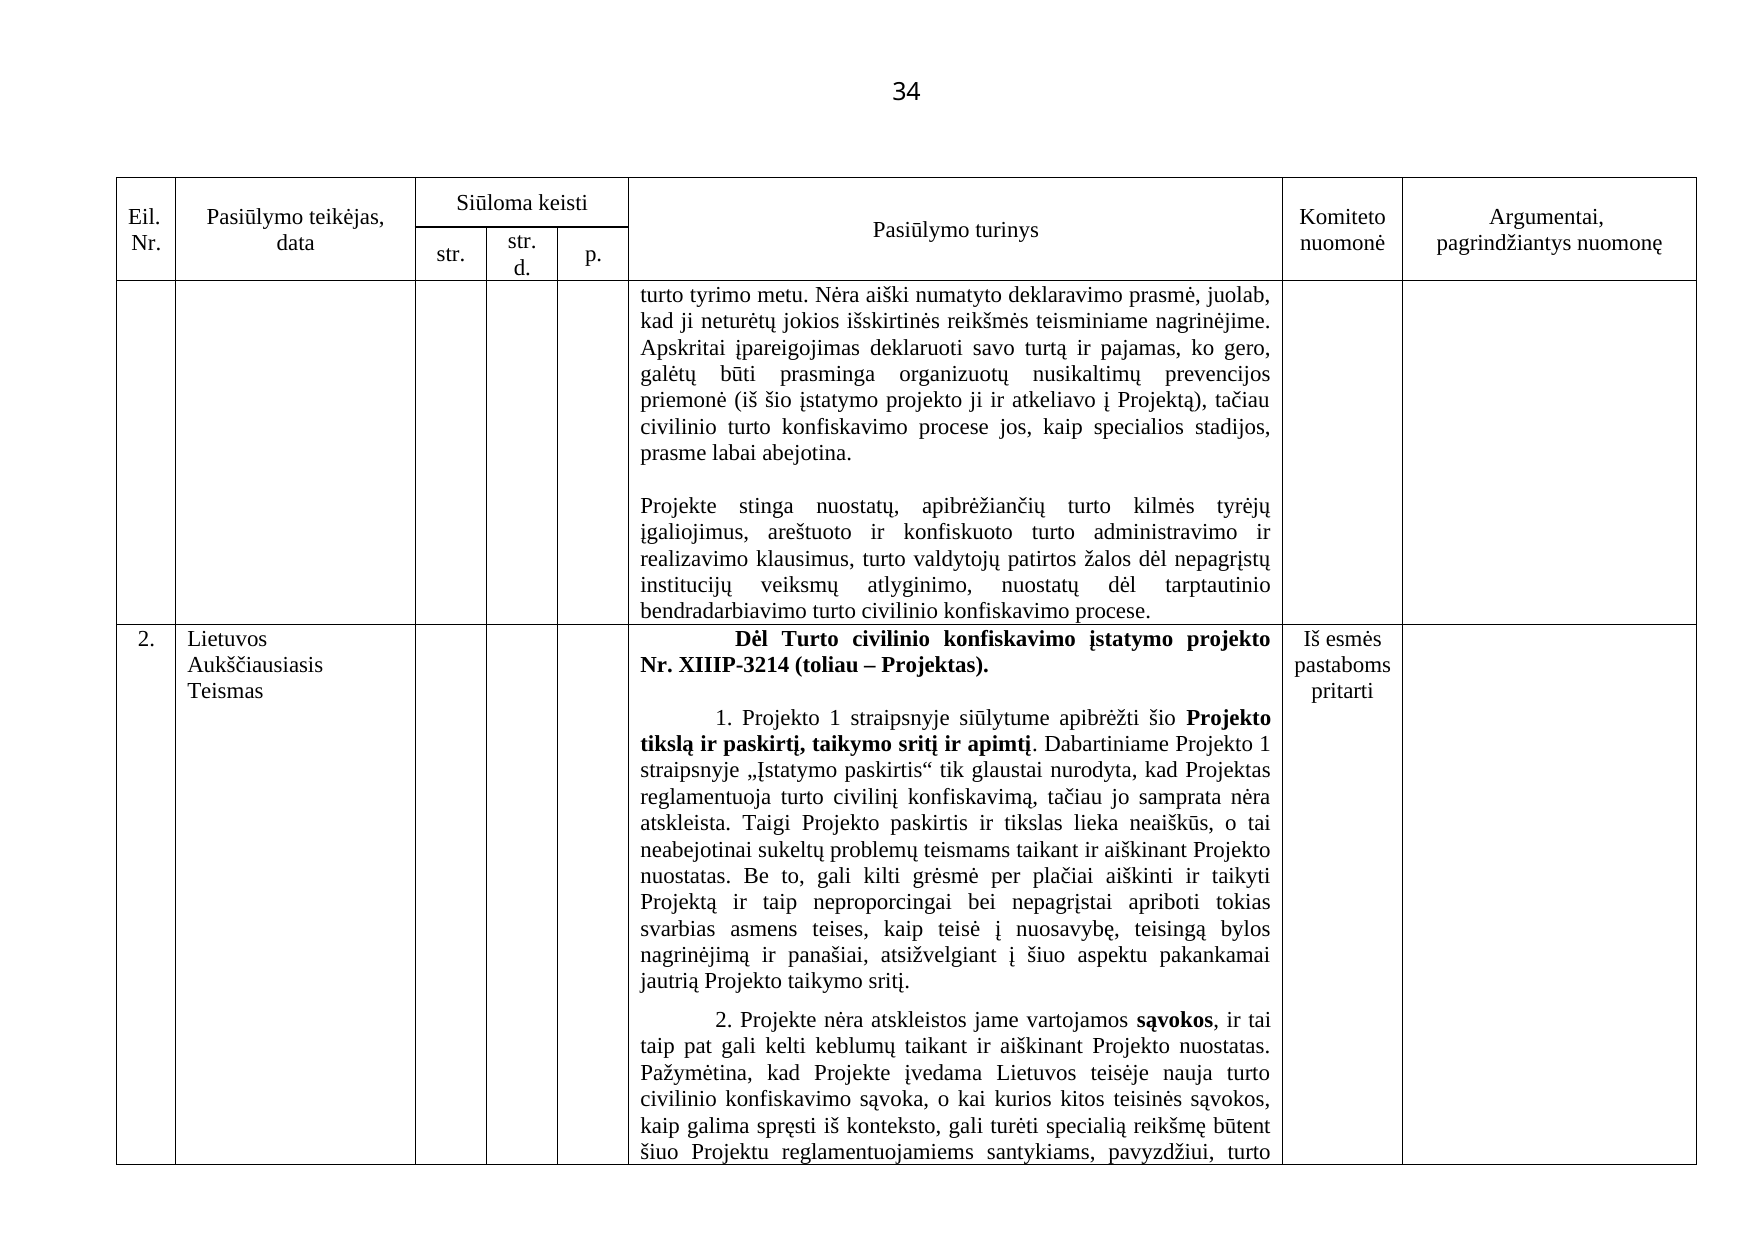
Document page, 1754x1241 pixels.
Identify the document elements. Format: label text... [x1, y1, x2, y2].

table_cell [1403, 281, 1696, 624]
table_cell p. [558, 228, 628, 280]
table_header Pasiūlymo teikėjas, data [176, 178, 415, 280]
table_cell str. [416, 228, 486, 280]
table_cell [1403, 625, 1696, 1164]
table_cell 2. [117, 625, 175, 1164]
table_cell [558, 625, 628, 1164]
table_cell [487, 281, 557, 624]
table_cell [558, 281, 628, 624]
table_cell turto tyrimo metu. Nėra aiški numatyto deklaravimo prasmė, juolab, kad ji neturėtų jokios išskirtinės reikšmės teisminiame nagrinėjime. Apskritai įpareigojimas deklaruoti savo turtą ir pajamas, ko gero, galėtų būti prasminga organizuotų nusikaltimų prevencijos priemonė (iš šio įstatymo projekto ji ir atkeliavo į Projektą), tačiau civilinio turto konfiskavimo procese jos, kaip specialios stadijos, prasme labai abejotina. Projekte stinga nuostatų, apibrėžiančių turto kilmės tyrėjų įgaliojimus, areštuoto ir konfiskuoto turto administravimo ir realizavimo klausimus, turto valdytojų patirtos žalos dėl nepagrįstų institucijų veiksmų atlyginimo, nuostatų dėl tarptautinio bendradarbiavimo turto civilinio konfiskavimo procese. [629, 281, 1282, 624]
table_header Siūloma keisti [416, 178, 628, 226]
table_header Pasiūlymo turinys [629, 178, 1282, 280]
table_cell str. d. [487, 228, 557, 280]
table_cell Iš esmės pastaboms pritarti [1283, 625, 1402, 1164]
table_header Eil. Nr. [117, 178, 175, 280]
table_header Komiteto nuomonė [1283, 178, 1402, 280]
table_cell [117, 281, 175, 624]
table_cell [487, 625, 557, 1164]
table_cell [416, 281, 486, 624]
table_cell Lietuvos Aukščiausiasis Teismas [176, 625, 415, 1164]
table_header Argumentai, pagrindžiantys nuomonę [1403, 178, 1696, 280]
table_cell [1283, 281, 1402, 624]
table_cell Dėl Turto civilinio konfiskavimo įstatymo projekto Nr. XIIIP-3214 (toliau – Projektas). 1. Projekto 1 straipsnyje siūlytume apibrėžti šio Projekto tikslą ir paskirtį, taikymo sritį ir apimtį. Dabartiniame Projekto 1 straipsnyje „Įstatymo paskirtis“ tik glaustai nurodyta, kad Projektas reglamentuoja turto civilinį konfiskavimą, tačiau jo samprata nėra atskleista. Taigi Projekto paskirtis ir tikslas lieka neaiškūs, o tai neabejotinai sukeltų problemų teismams taikant ir aiškinant Projekto nuostatas. Be to, gali kilti grėsmė per plačiai aiškinti ir taikyti Projektą ir taip neproporcingai bei nepagrįstai apriboti tokias svarbias asmens teises, kaip teisė į nuosavybę, teisingą bylos nagrinėjimą ir panašiai, atsižvelgiant į šiuo aspektu pakankamai jautrią Projekto taikymo sritį. 2. Projekte nėra atskleistos jame vartojamos sąvokos, ir tai taip pat gali kelti keblumų taikant ir aiškinant Projekto nuostatas. Pažymėtina, kad Projekte įvedama Lietuvos teisėje nauja turto civilinio konfiskavimo sąvoka, o kai kurios kitos teisinės sąvokos, kaip galima spręsti iš konteksto, gali turėti specialią reikšmę būtent šiuo Projektu reglamentuojamiems santykiams, pavyzdžiui, turto [629, 625, 1282, 1164]
table_cell [416, 625, 486, 1164]
table_cell [176, 281, 415, 624]
